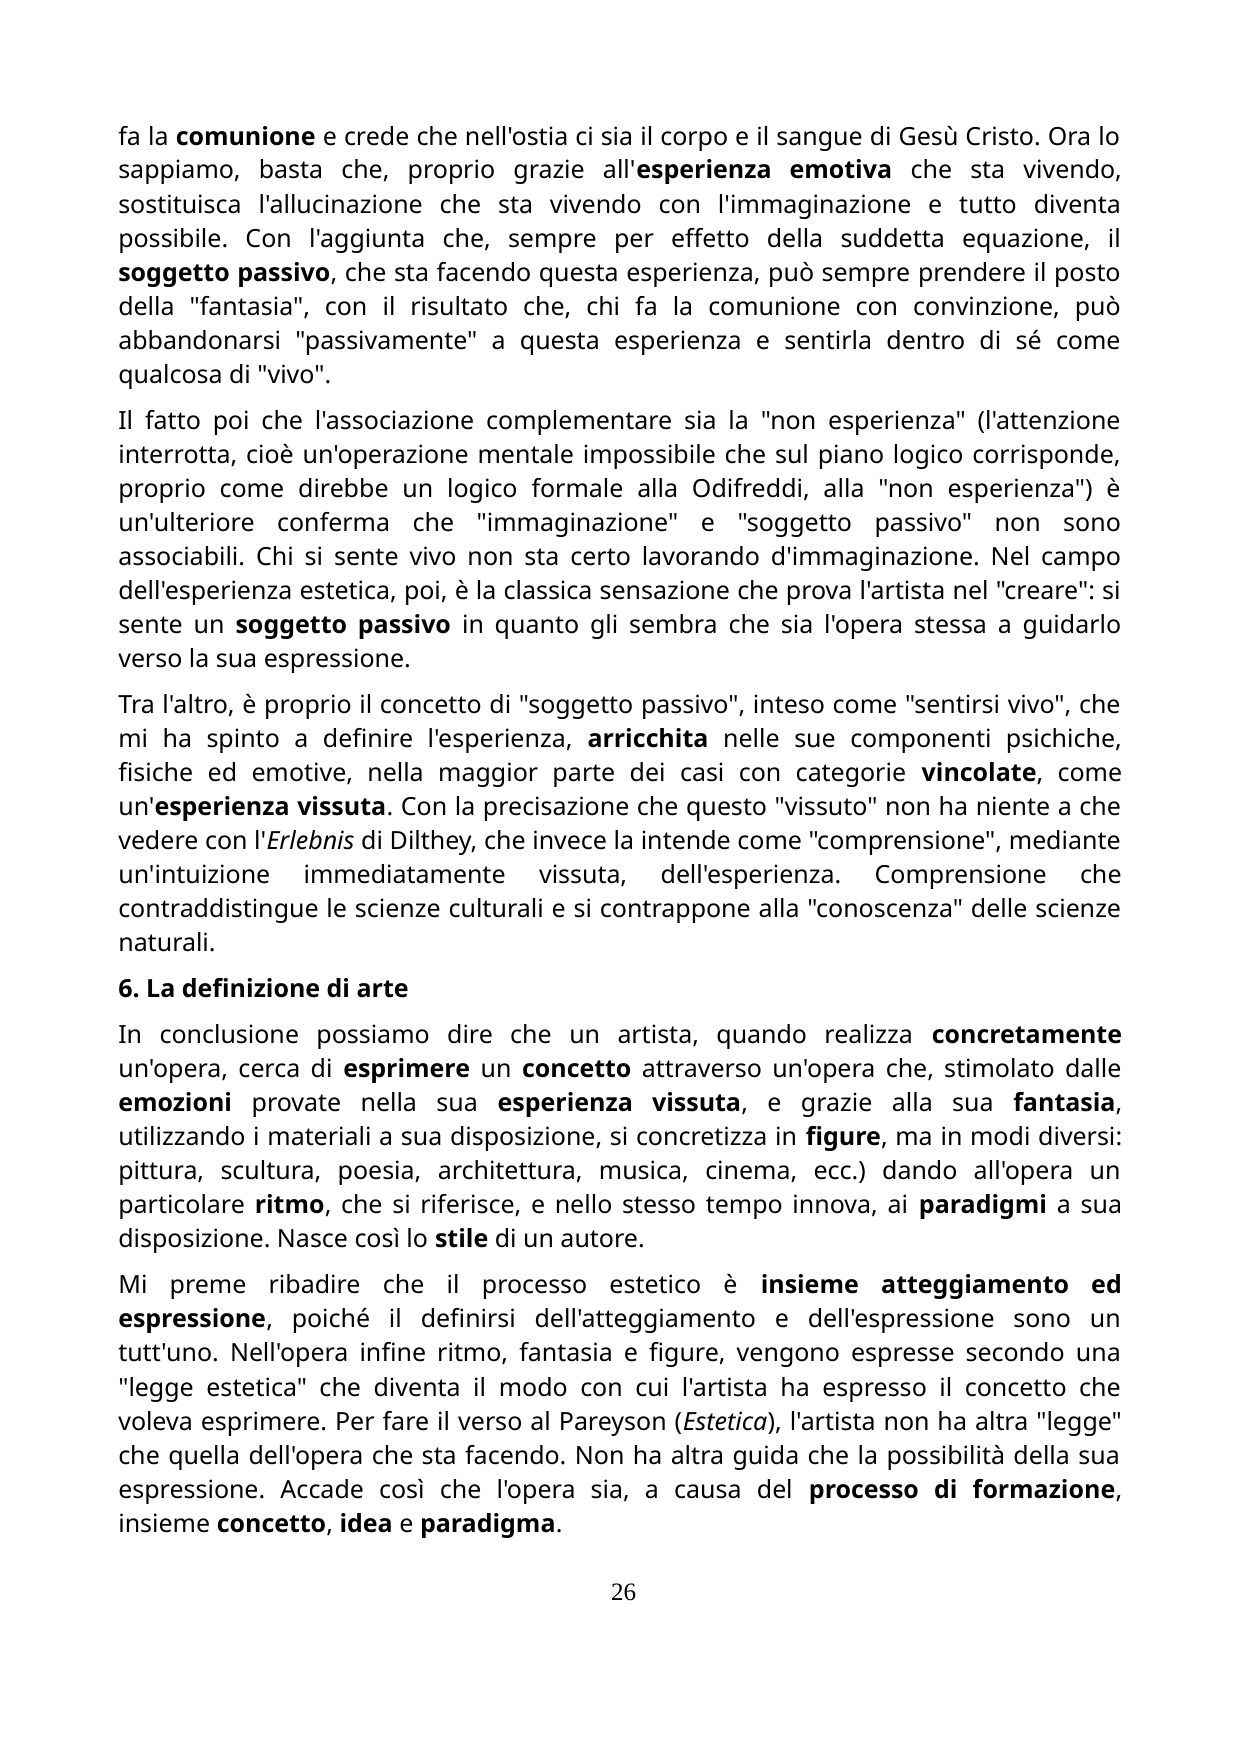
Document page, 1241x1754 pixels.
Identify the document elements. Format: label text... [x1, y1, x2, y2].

text In conclusione possiamo dire che un artista, quando realizza concretamente un'opera, cerca di esprimere un concetto attraverso un'opera che, stimolato dalle emozioni provate nella sua esperienza vissuta, e grazie alla sua fantasia, utilizzando i materiali a sua disposizione, si concretizza in figure, ma in modi diversi: pittura, scultura, poesia, architettura, musica, cinema, ecc.) dando all'opera un particolare ritmo, che si riferisce, e nello stesso tempo innova, ai paradigmi a sua disposizione. Nasce così lo stile di un autore. [118, 1017, 1122, 1255]
text Tra l'altro, è proprio il concetto di "soggetto passivo", inteso come "sentirsi vivo", che mi ha spinto a definire l'esperienza, arricchita nelle sue componenti psichiche, fisiche ed emotive, nella maggior parte dei casi con categorie vincolate, come un'esperienza vissuta. Con la precisazione che questo "vissuto" non ha niente a che vedere con l'Erlebnis di Dilthey, che invece la intende come "comprensione", mediante un'intuizione immediatamente vissuta, dell'esperienza. Comprensione che contraddistingue le scienze culturali e si contrappone alla "conoscenza" delle scienze naturali. [118, 687, 1122, 959]
text 6. La definizione di arte [118, 971, 1122, 1005]
text Il fatto poi che l'associazione complementare sia la "non esperienza" (l'attenzione interrotta, cioè un'operazione mentale impossibile che sul piano logico corrisponde, proprio come direbbe un logico formale alla Odifreddi, alla "non esperienza") è un'ulteriore conferma che "immaginazione" e "soggetto passivo" non sono associabili. Chi si sente vivo non sta certo lavorando d'immaginazione. Nel campo dell'esperienza estetica, poi, è la classica sensazione che prova l'artista nel "creare": si sente un soggetto passivo in quanto gli sembra che sia l'opera stessa a guidarlo verso la sua espressione. [118, 402, 1122, 675]
text Mi preme ribadire che il processo estetico è insieme atteggiamento ed espressione, poiché il definirsi dell'atteggiamento e dell'espressione sono un tutt'uno. Nell'opera infine ritmo, fantasia e figure, vengono espresse secondo una "legge estetica" che diventa il modo con cui l'artista ha espresso il concetto che voleva esprimere. Per fare il verso al Pareyson (Estetica), l'artista non ha altra "legge" che quella dell'opera che sta facendo. Non ha altra guida che la possibilità della sua espressione. Accade così che l'opera sia, a causa del processo di formazione, insieme concetto, idea e paradigma. [118, 1267, 1122, 1539]
text fa la comunione e crede che nell'ostia ci sia il corpo e il sangue di Gesù Cristo. Ora lo sappiamo, basta che, proprio grazie all'esperienza emotiva che sta vivendo, sostituisca l'allucinazione che sta vivendo con l'immaginazione e tutto diventa possibile. Con l'aggiunta che, sempre per effetto della suddetta equazione, il soggetto passivo, che sta facendo questa esperienza, può sempre prendere il posto della "fantasia", con il risultato che, chi fa la comunione con convinzione, può abbandonarsi "passivamente" a questa esperienza e sentirla dentro di sé come qualcosa di "vivo". [118, 118, 1122, 391]
